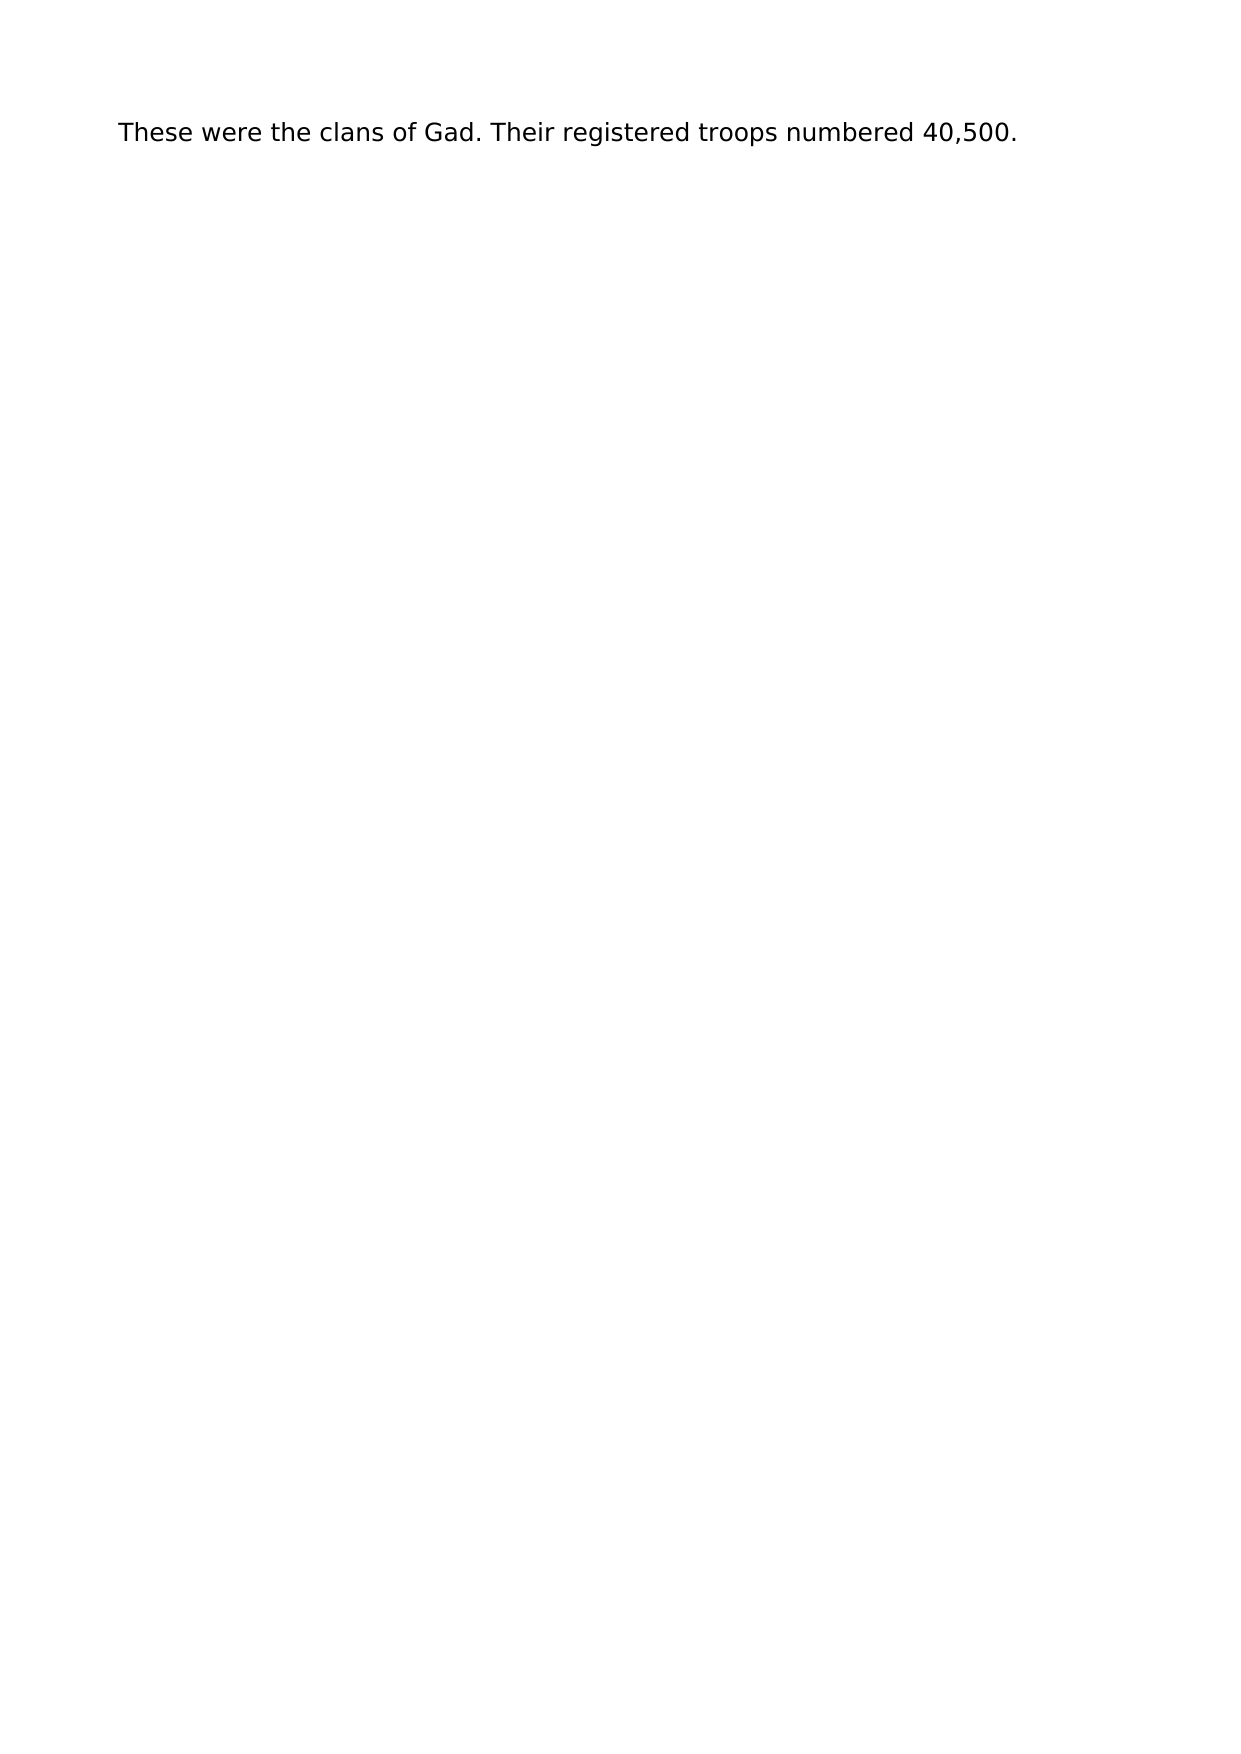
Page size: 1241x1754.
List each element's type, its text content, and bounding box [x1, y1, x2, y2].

text These were the clans of Gad. Their registered troops numbered 40,500. [118, 118, 1122, 147]
